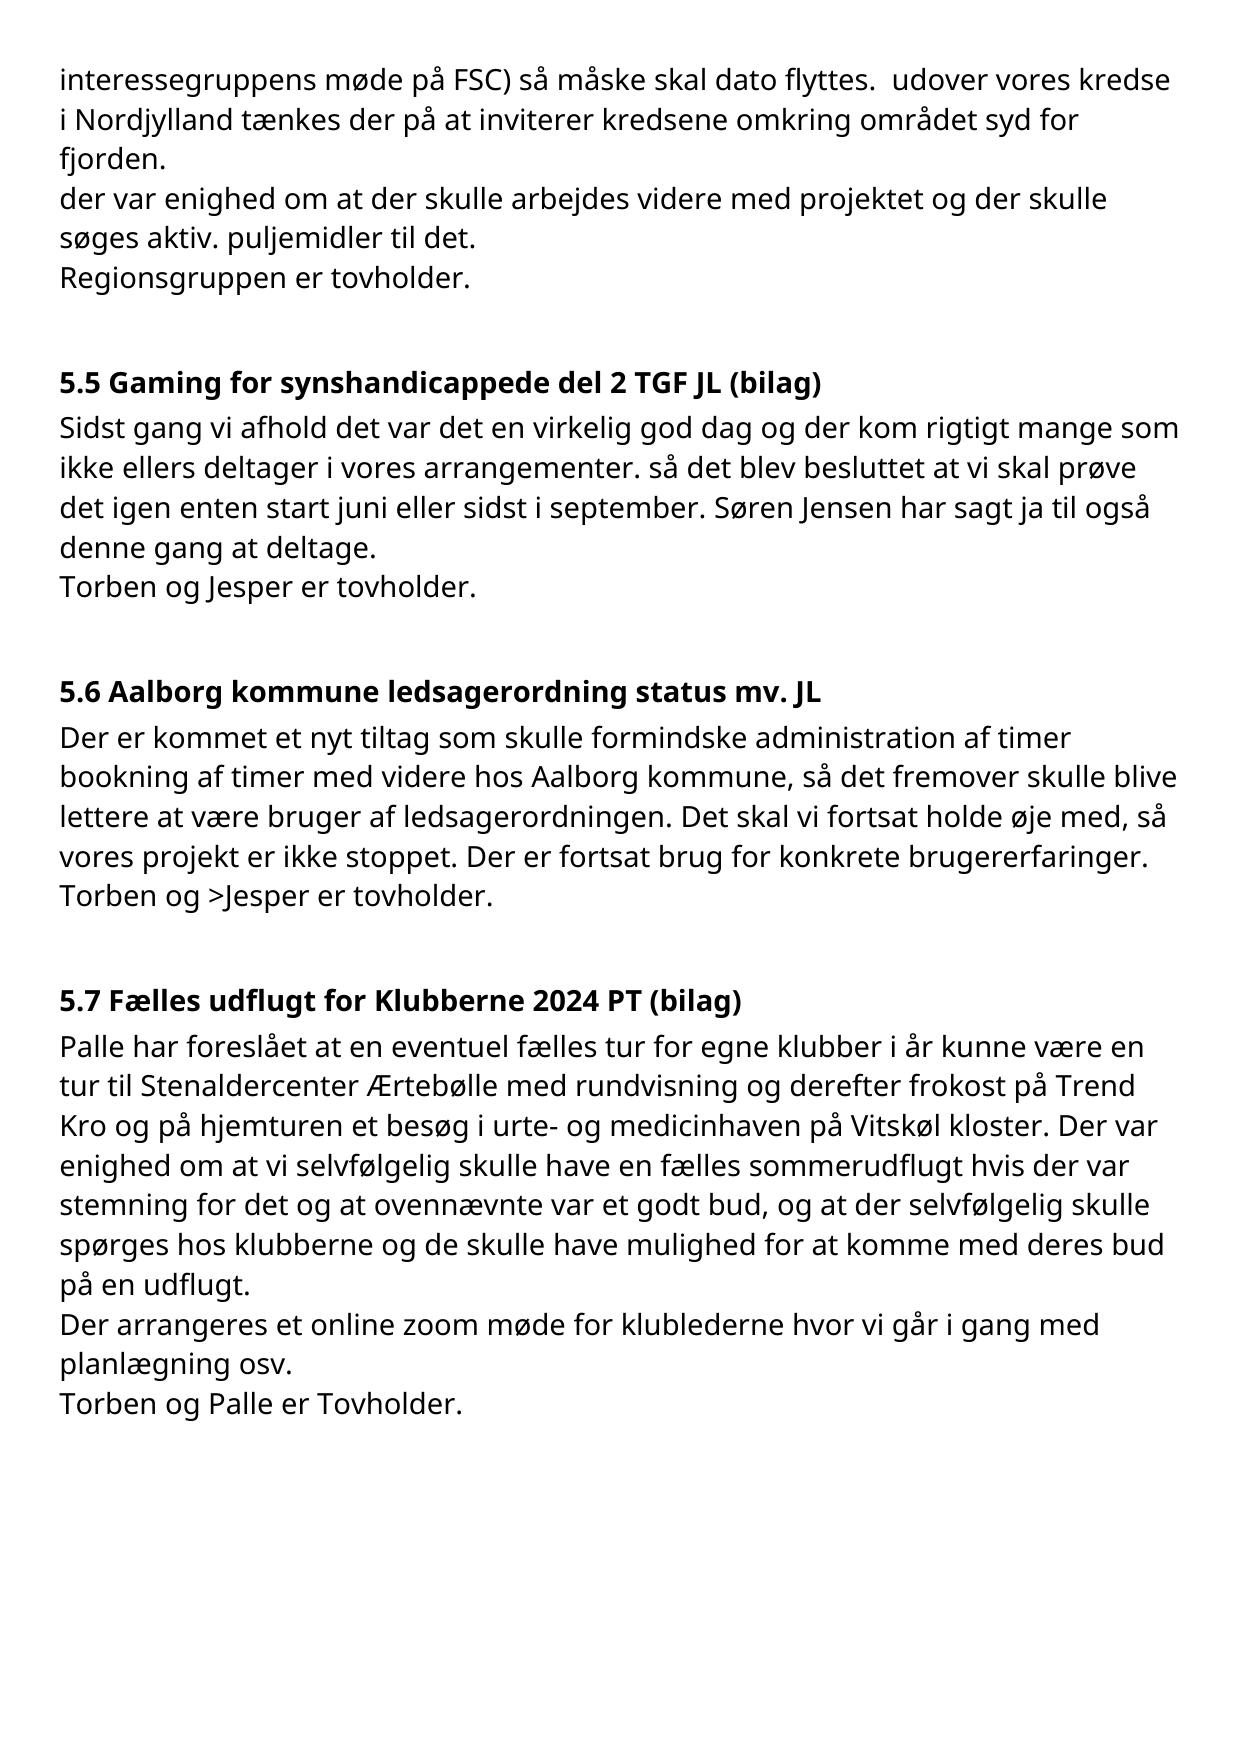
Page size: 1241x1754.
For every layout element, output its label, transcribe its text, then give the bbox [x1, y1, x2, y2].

subtitle 5.7 Fælles udflugt for Klubberne 2024 PT (bilag) [59, 980, 1181, 1020]
text Der er kommet et nyt tiltag som skulle formindske administration af timer bookning af timer med videre hos Aalborg kommune, så det fremover skulle blive lettere at være bruger af ledsagerordningen. Det skal vi fortsat holde øje med, så vores projekt er ikke stoppet. Der er fortsat brug for konkrete brugererfaringer. [59, 717, 1181, 876]
text Torben og Jesper er tovholder. [59, 567, 1181, 606]
text Palle har foreslået at en eventuel fælles tur for egne klubber i år kunne være en tur til Stenaldercenter Ærtebølle med rundvisning og derefter frokost på Trend Kro og på hjemturen et besøg i urte- og medicinhaven på Vitskøl kloster. Der var enighed om at vi selvfølgelig skulle have en fælles sommerudflugt hvis der var stemning for det og at ovennævnte var et godt bud, og at der selvfølgelig skulle spørges hos klubberne og de skulle have mulighed for at komme med deres bud på en udflugt. [59, 1026, 1181, 1304]
text Der arrangeres et online zoom møde for klublederne hvor vi går i gang med planlægning osv. [59, 1304, 1181, 1383]
subtitle 5.6 Aalborg kommune ledsagerordning status mv. JL [59, 671, 1181, 711]
text interessegruppens møde på FSC) så måske skal dato flyttes. udover vores kredse i Nordjylland tænkes der på at inviterer kredsene omkring området syd for fjorden. [59, 59, 1181, 178]
text Sidst gang vi afhold det var det en virkelig god dag og der kom rigtigt mange som ikke ellers deltager i vores arrangementer. så det blev besluttet at vi skal prøve det igen enten start juni eller sidst i september. Søren Jensen har sagt ja til også denne gang at deltage. [59, 408, 1181, 567]
subtitle 5.5 Gaming for synshandicappede del 2 TGF JL (bilag) [59, 362, 1181, 402]
text der var enighed om at der skulle arbejdes videre med projektet og der skulle søges aktiv. puljemidler til det. [59, 178, 1181, 257]
text Torben og >Jesper er tovholder. [59, 876, 1181, 915]
text Regionsgruppen er tovholder. [59, 257, 1181, 297]
text Torben og Palle er Tovholder. [59, 1383, 1181, 1423]
